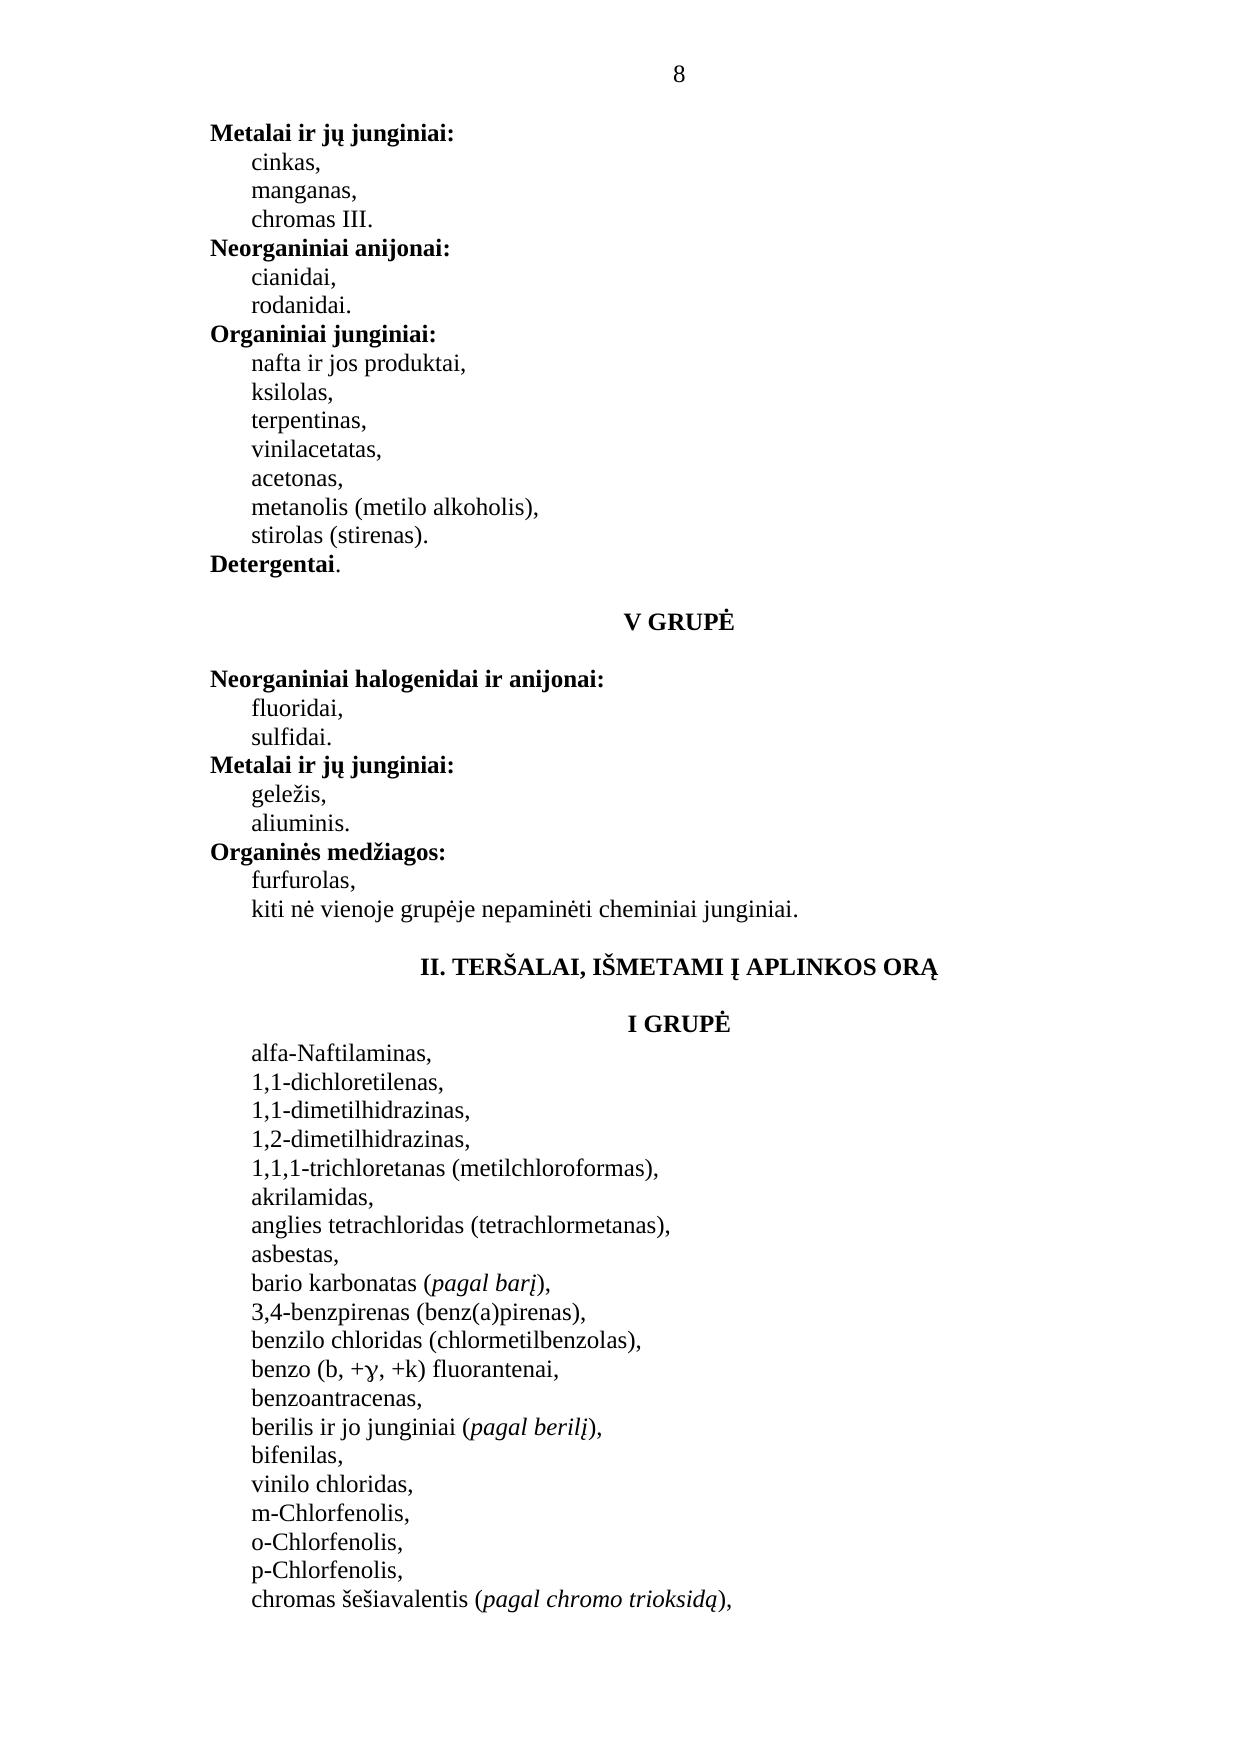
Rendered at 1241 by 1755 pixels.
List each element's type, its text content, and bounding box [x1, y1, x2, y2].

text geležis, [177, 779, 1181, 808]
text I grupė [177, 1009, 1181, 1038]
text manganas, [177, 176, 1181, 204]
text stirolas (stirenas). [177, 521, 1181, 549]
text benzo (b, +, +k) fluorantenai, [177, 1354, 1181, 1383]
text 1,1,1-trichloretanas (metilchloroformas), [177, 1153, 1181, 1182]
text 3,4-benzpirenas (benz(a)pirenas), [177, 1297, 1181, 1326]
text sulfidai. [177, 722, 1181, 751]
text II. TERŠALAI, IŠMETAMI Į APLINKOS ORĄ [177, 952, 1181, 981]
text Neorganiniai anijonai: [210, 233, 1181, 262]
text Neorganiniai halogenidai ir anijonai: [210, 664, 1181, 693]
text berilis ir jo junginiai (pagal berilį), [177, 1412, 1181, 1441]
text chromas šešiavalentis (pagal chromo trioksidą), [177, 1584, 1181, 1613]
text 1,1-dimetilhidrazinas, [177, 1096, 1181, 1124]
text p-Chlorfenolis, [177, 1556, 1181, 1584]
text o-Chlorfenolis, [177, 1527, 1181, 1556]
text acetonas, [177, 463, 1181, 492]
text furfurolas, [177, 866, 1181, 894]
text bario karbonatas (pagal barį), [177, 1268, 1181, 1297]
text Metalai ir jų junginiai: [210, 751, 1181, 779]
text aliuminis. [177, 808, 1181, 837]
text 1,2-dimetilhidrazinas, [177, 1124, 1181, 1153]
text rodanidai. [177, 291, 1181, 319]
text kiti nė vienoje grupėje nepaminėti cheminiai junginiai. [177, 894, 1181, 923]
text nafta ir jos produktai, [177, 348, 1181, 377]
text vinilo chloridas, [177, 1469, 1181, 1498]
text Organinės medžiagos: [210, 837, 1181, 866]
text ksilolas, [177, 377, 1181, 406]
text Detergentai. [177, 549, 1181, 578]
text V grupė [177, 607, 1181, 636]
text 1,1-dichloretilenas, [177, 1067, 1181, 1096]
text metanolis (metilo alkoholis), [177, 492, 1181, 521]
text cinkas, [177, 147, 1181, 176]
text Organiniai junginiai: [210, 319, 1181, 348]
text vinilacetatas, [177, 434, 1181, 463]
text terpentinas, [177, 406, 1181, 434]
text alfa-Naftilaminas, [177, 1038, 1181, 1067]
text asbestas, [177, 1239, 1181, 1268]
text chromas III. [177, 204, 1181, 233]
text akrilamidas, [177, 1182, 1181, 1211]
text anglies tetrachloridas (tetrachlormetanas), [177, 1211, 1181, 1239]
text benzoantracenas, [177, 1383, 1181, 1412]
text fluoridai, [177, 693, 1181, 722]
text bifenilas, [177, 1441, 1181, 1469]
text cianidai, [177, 262, 1181, 291]
text Metalai ir jų junginiai: [210, 118, 1181, 147]
text benzilo chloridas (chlormetilbenzolas), [177, 1326, 1181, 1354]
text m-Chlorfenolis, [177, 1498, 1181, 1527]
